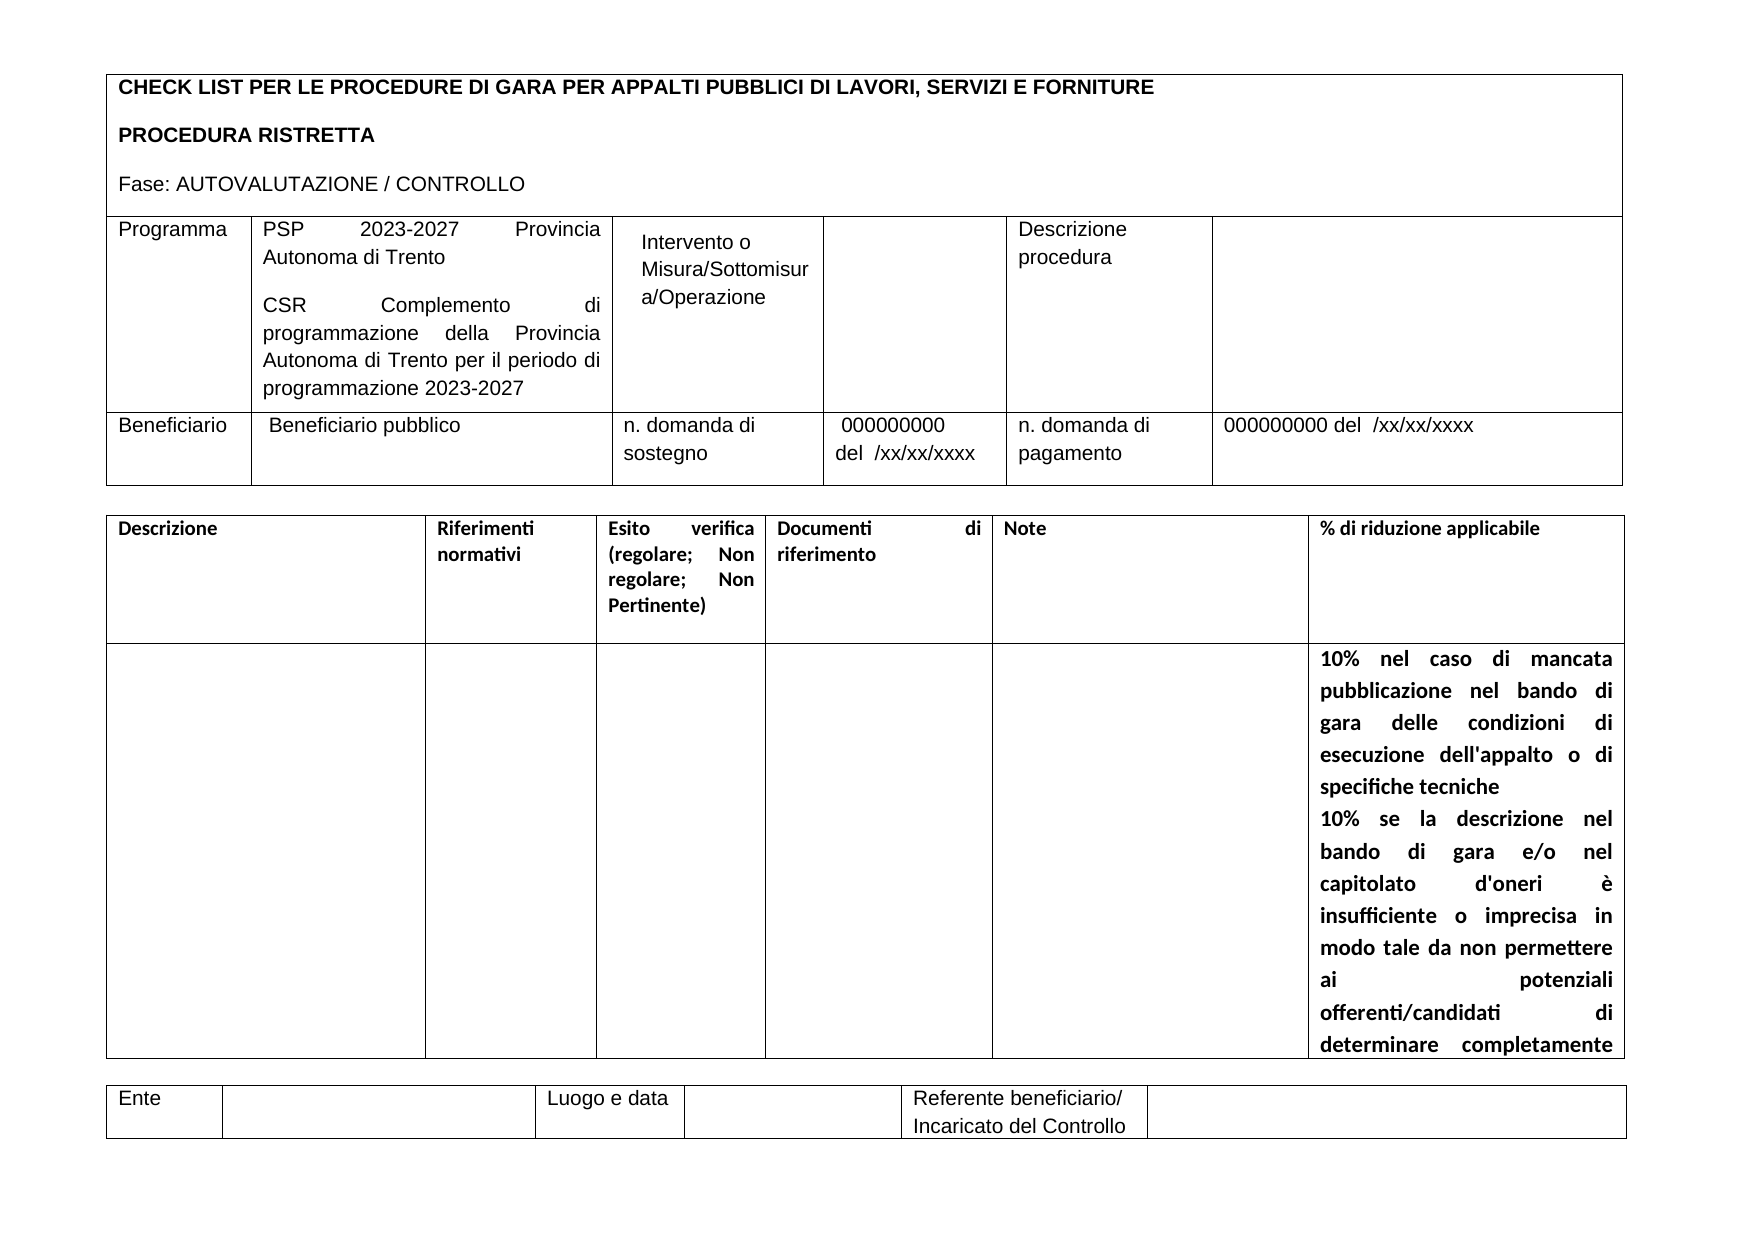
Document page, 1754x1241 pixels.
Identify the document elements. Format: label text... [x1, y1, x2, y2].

table_header % di riduzione applicabile [1309, 516, 1624, 643]
table_header Documenti di riferimento [766, 516, 992, 643]
table_header Note [993, 516, 1308, 643]
table_header Esito verifica (regolare; Non regolare; Non Pertinente) [597, 516, 765, 643]
table_cell [597, 644, 765, 1058]
table_header Riferimenti normativi [426, 516, 596, 643]
table_cell 10% nel caso di mancata pubblicazione nel bando di gara delle condizioni di esecuzione dell'appalto o di specifiche tecniche 10% se la descrizione nel bando di gara e/o nel capitolato d'oneri è insufficiente o imprecisa in modo tale da non permettere ai potenziali offerenti/candidati di determinare completamente [1309, 644, 1624, 1058]
table_cell [993, 644, 1308, 1058]
table_cell [426, 644, 596, 1058]
table_header Descrizione [107, 516, 425, 643]
table_cell [766, 644, 992, 1058]
table_cell [107, 644, 425, 1058]
